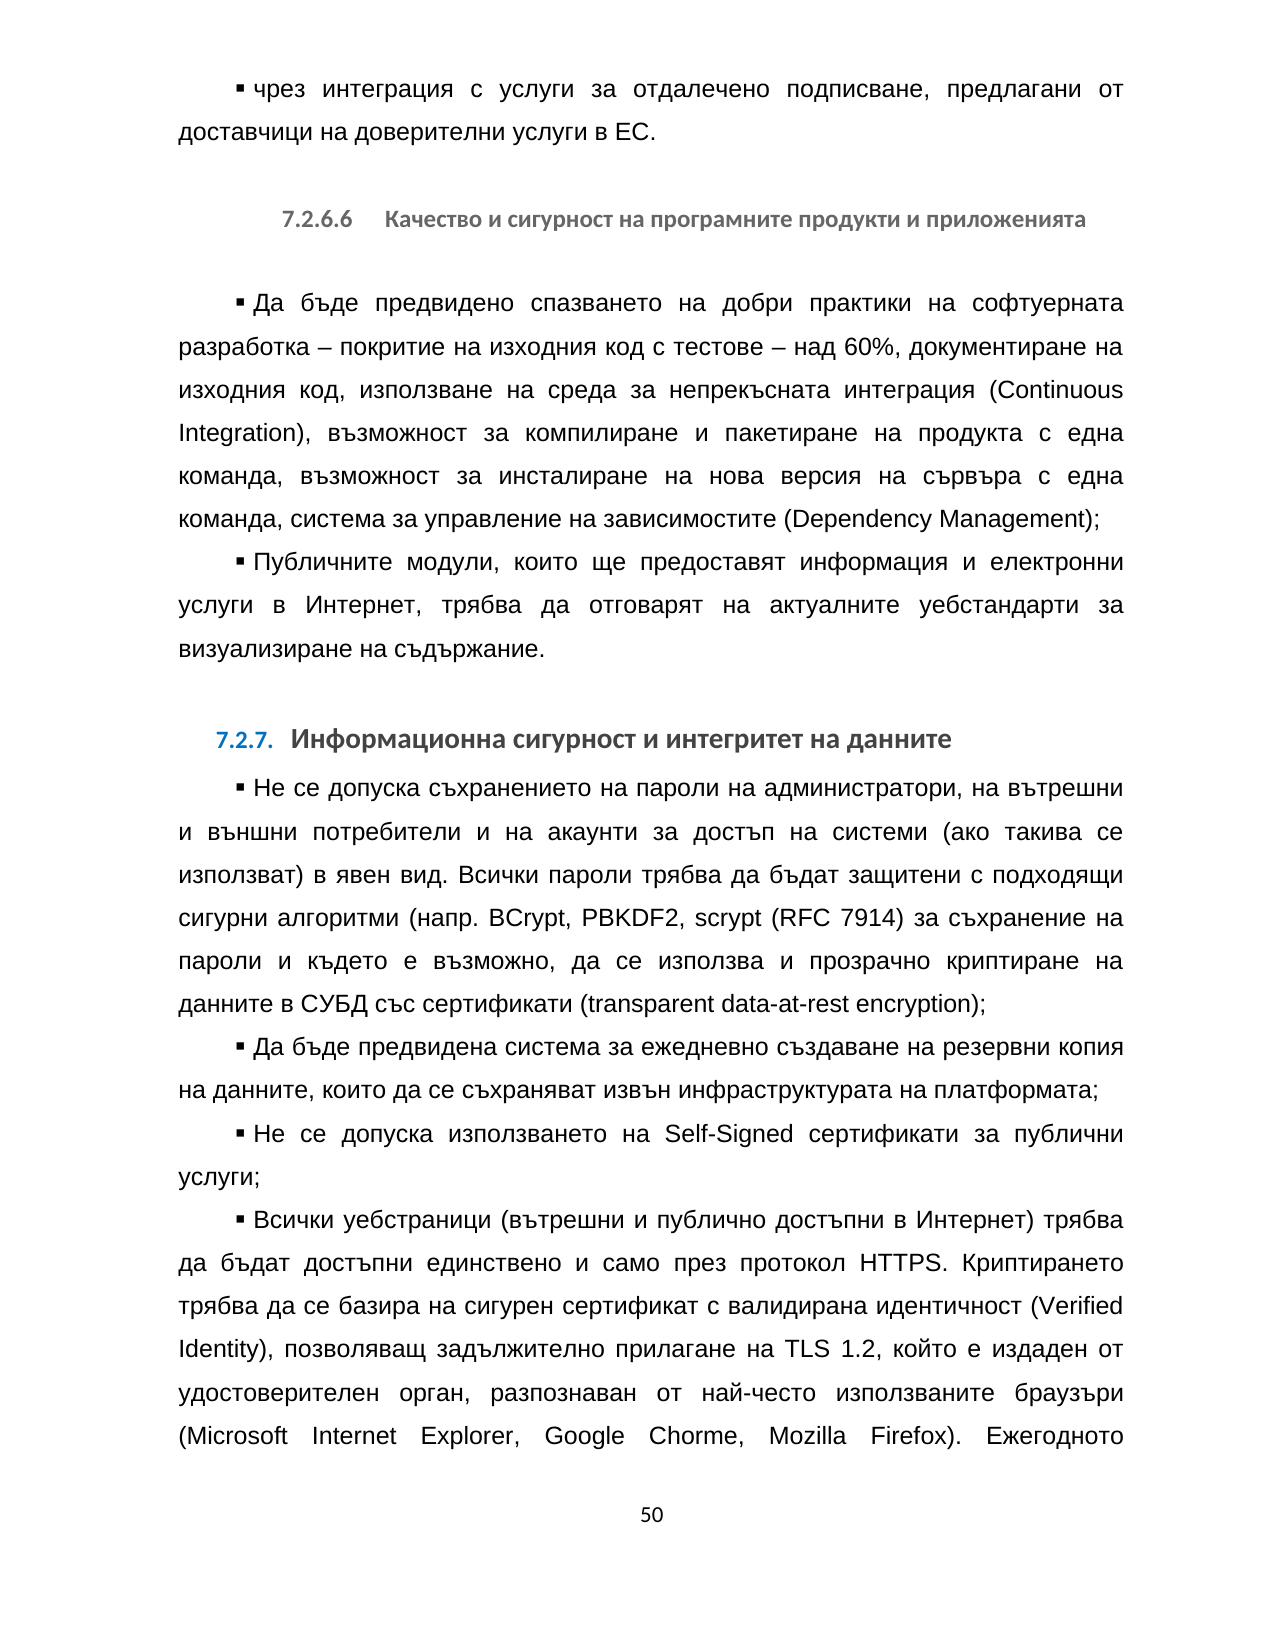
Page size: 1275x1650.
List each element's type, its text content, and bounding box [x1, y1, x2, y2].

list Не се допуска съхранението на пароли на администратори, на вътрешни и външни потребители и на акаунти за достъп на системи (ако такива се използват) в явен вид. Всички пароли трябва да бъдат защитени с подходящи сигурни алгоритми (напр. BCrypt, PBKDF2, scrypt (RFC 7914) за съхранение на пароли и където е възможно, да се използва и прозрачно криптиране на данните в СУБД със сертификати (transparent data-at-rest encryption); [178, 773, 1125, 1018]
subtitle Качество и сигурност на програмните продукти и приложенията [282, 203, 1125, 234]
subtitle Информационна сигурност и интегритет на данните [216, 720, 1125, 756]
list Да бъде предвидено спазването на добри практики на софтуерната разработка – покритие на изходния код с тестове – над 60%, документиране на изходния код, използване на среда за непрекъсната интеграция (Continuous Integration), възможност за компилиране и пакетиране на продукта с една команда, възможност за инсталиране на нова версия на сървъра с една команда, система за управление на зависимостите (Dependency Management); [178, 288, 1125, 533]
list чрез интеграция с услуги за отдалечено подписване, предлагани от доставчици на доверителни услуги в ЕС. [178, 74, 1125, 146]
list Не се допуска използването на Self-Signed сертификати за публични услуги; [178, 1118, 1125, 1191]
list Публичните модули, които ще предоставят информация и електронни услуги в Интернет, трябва да отговарят на актуалните уебстандарти за визуализиране на съдържание. [178, 547, 1125, 662]
list Да бъде предвидена система за ежедневно създаване на резервни копия на данните, които да се съхраняват извън инфраструктурата на платформата; [178, 1032, 1125, 1104]
list Всички уебстраници (вътрешни и публично достъпни в Интернет) трябва да бъдат достъпни единствено и само през протокол HTTPS. Криптирането трябва да се базира на сигурен сертификат с валидирана идентичност (Verified Identity), позволяващ задължително прилагане на TLS 1.2, който е издаден от удостоверителен орган, разпознаван от най-често използваните браузъри (Microsoft Internet Explorer, Google Chorme, Mozilla Firefox). Ежегодното [178, 1205, 1125, 1449]
